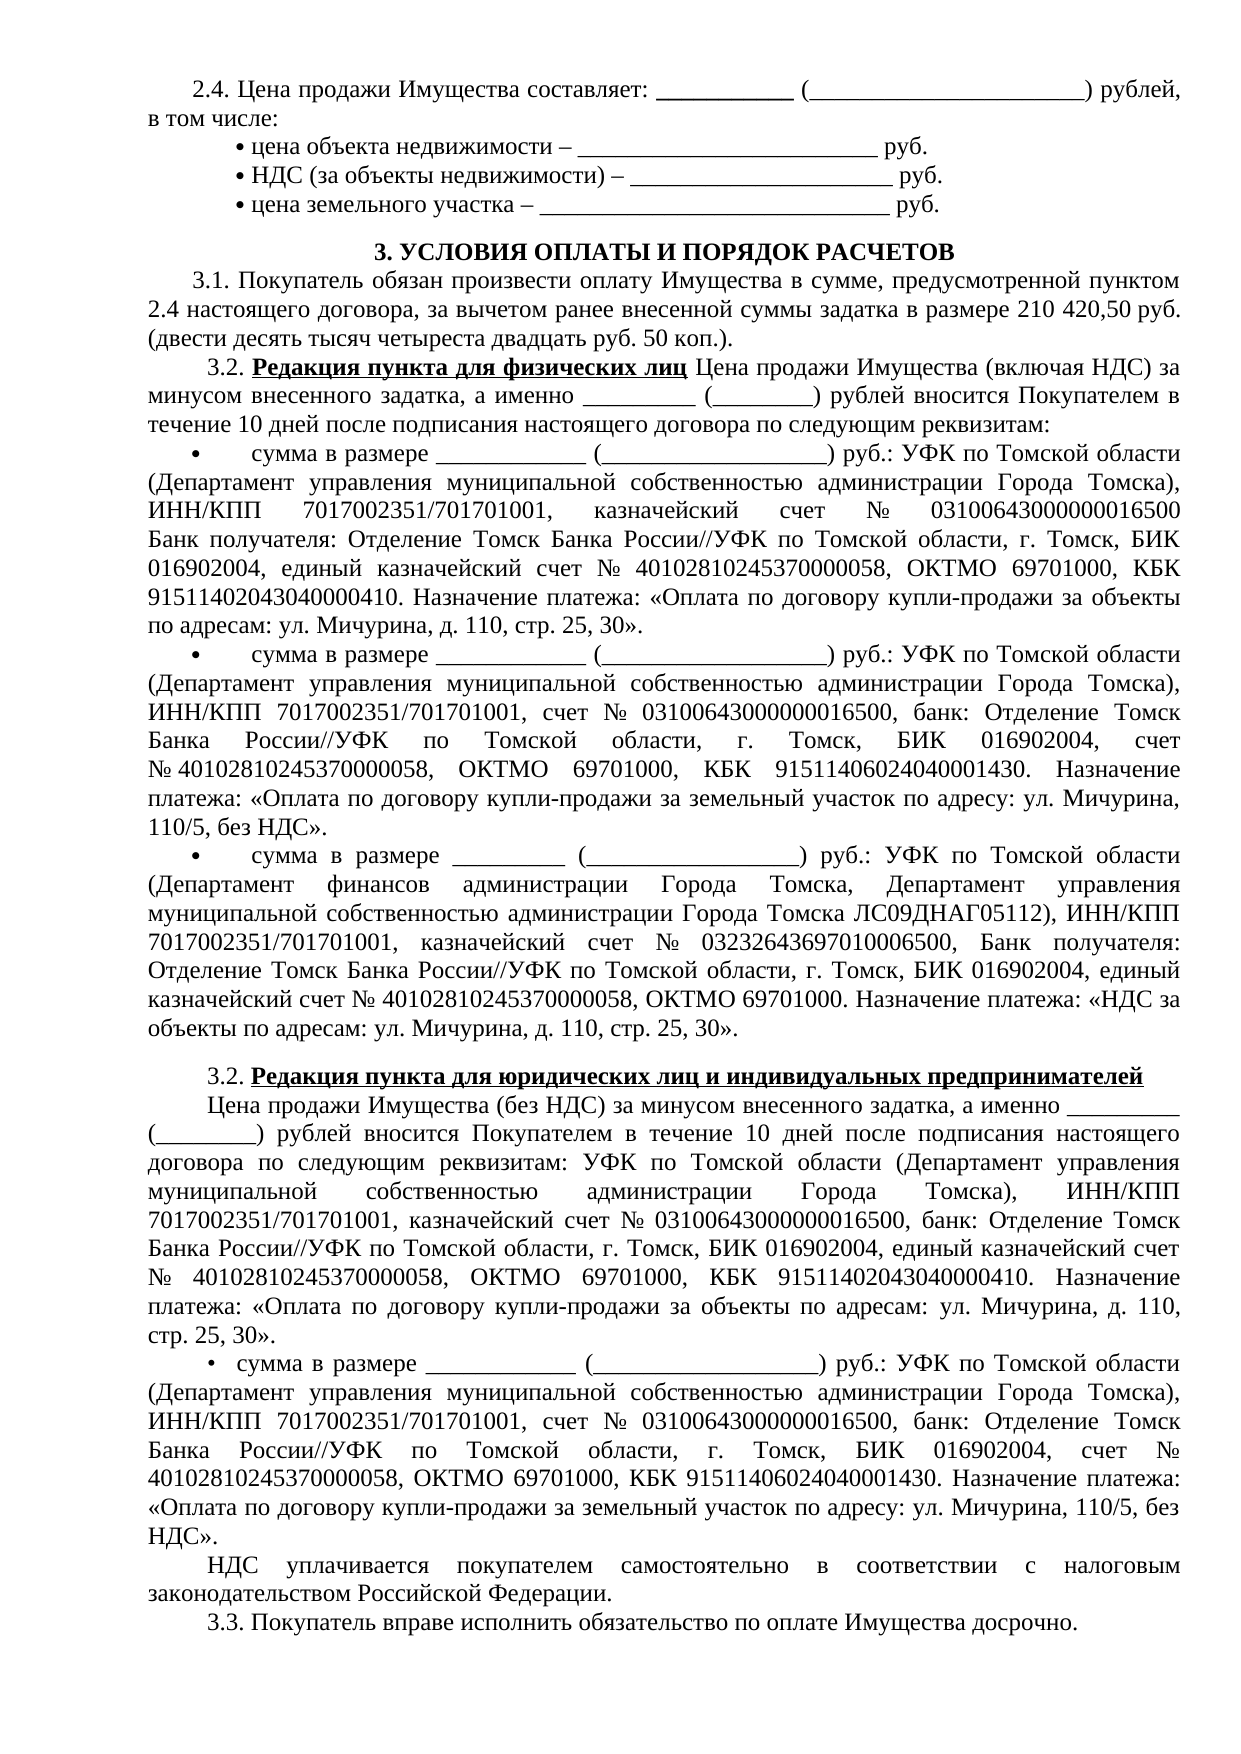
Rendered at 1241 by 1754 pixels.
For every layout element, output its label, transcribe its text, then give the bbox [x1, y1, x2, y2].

text 3. УСЛОВИЯ ОПЛАТЫ И ПОРЯДОК РАСЧЕТОВ [148, 237, 1181, 266]
text 3.3. Покупатель вправе исполнить обязательство по оплате Имущества досрочно. [148, 1607, 1181, 1636]
list сумма в размере ____________ (__________________) руб.: УФК по Томской области (Департамент управления муниципальной собственностью администрации Города Томска), ИНН/КПП 7017002351/701701001, счет № 03100643000000016500, банк: Отделение Томск Банка России//УФК по Томской области, г. Томск, БИК 016902004, счет № 40102810245370000058, ОКТМО 69701000, КБК 91511406024040001430. Назначение платежа: «Оплата по договору купли-продажи за земельный участок по адресу: ул. Мичурина, 110/5, без НДС». [148, 639, 1181, 841]
list сумма в размере _________ (_________________) руб.: УФК по Томской области (Департамент финансов администрации Города Томска, Департамент управления муниципальной собственностью администрации Города Томска ЛС09ДНАГ05112), ИНН/КПП 7017002351/701701001, казначейский счет № 03232643697010006500, Банк получателя: Отделение Томск Банка России//УФК по Томской области, г. Томск, БИК 016902004, единый казначейский счет № 40102810245370000058, ОКТМО 69701000. Назначение платежа: «НДС за объекты по адресам: ул. Мичурина, д. 110, стр. 25, 30». [148, 841, 1181, 1042]
text 3.2. Редакция пункта для физических лиц Цена продажи Имущества (включая НДС) за минусом внесенного задатка, а именно _________ (________) рублей вносится Покупателем в течение 10 дней после подписания настоящего договора по следующим реквизитам: [148, 352, 1181, 438]
list цена земельного участка – ____________________________ руб. [236, 189, 1181, 218]
text НДС уплачивается покупателем самостоятельно в соответствии с налоговым законодательством Российской Федерации. [148, 1550, 1181, 1607]
text • сумма в размере ____________ (__________________) руб.: УФК по Томской области (Департамент управления муниципальной собственностью администрации Города Томска), ИНН/КПП 7017002351/701701001, счет № 03100643000000016500, банк: Отделение Томск Банка России//УФК по Томской области, г. Томск, БИК 016902004, счет № 40102810245370000058, ОКТМО 69701000, КБК 91511406024040001430. Назначение платежа: «Оплата по договору купли-продажи за земельный участок по адресу: ул. Мичурина, 110/5, без НДС». [148, 1348, 1181, 1550]
text 3.2. Редакция пункта для юридических лиц и индивидуальных предпринимателей [148, 1061, 1181, 1090]
text 2.4. Цена продажи Имущества составляет: ___________ (______________________) рублей, в том числе: [148, 74, 1181, 131]
text Цена продажи Имущества (без НДС) за минусом внесенного задатка, а именно _________ (________) рублей вносится Покупателем в течение 10 дней после подписания настоящего договора по следующим реквизитам: УФК по Томской области (Департамент управления муниципальной собственностью администрации Города Томска), ИНН/КПП 7017002351/701701001, казначейский счет № 03100643000000016500, банк: Отделение Томск Банка России//УФК по Томской области, г. Томск, БИК 016902004, единый казначейский счет № 40102810245370000058, ОКТМО 69701000, КБК 91511402043040000410. Назначение платежа: «Оплата по договору купли-продажи за объекты по адресам: ул. Мичурина, д. 110, стр. 25, 30». [148, 1090, 1181, 1348]
list цена объекта недвижимости – ________________________ руб. [236, 131, 1181, 160]
list НДС (за объекты недвижимости) – _____________________ руб. [236, 160, 1181, 189]
list сумма в размере ____________ (__________________) руб.: УФК по Томской области (Департамент управления муниципальной собственностью администрации Города Томска), ИНН/КПП 7017002351/701701001, казначейский счет № 03100643000000016500 Банк получателя: Отделение Томск Банка России//УФК по Томской области, г. Томск, БИК 016902004, единый казначейский счет № 40102810245370000058, ОКТМО 69701000, КБК 91511402043040000410. Назначение платежа: «Оплата по договору купли-продажи за объекты по адресам: ул. Мичурина, д. 110, стр. 25, 30». [148, 438, 1181, 639]
text 3.1. Покупатель обязан произвести оплату Имущества в сумме, предусмотренной пунктом 2.4 настоящего договора, за вычетом ранее внесенной суммы задатка в размере 210 420,50 руб. (двести десять тысяч четыреста двадцать руб. 50 коп.). [148, 266, 1181, 352]
